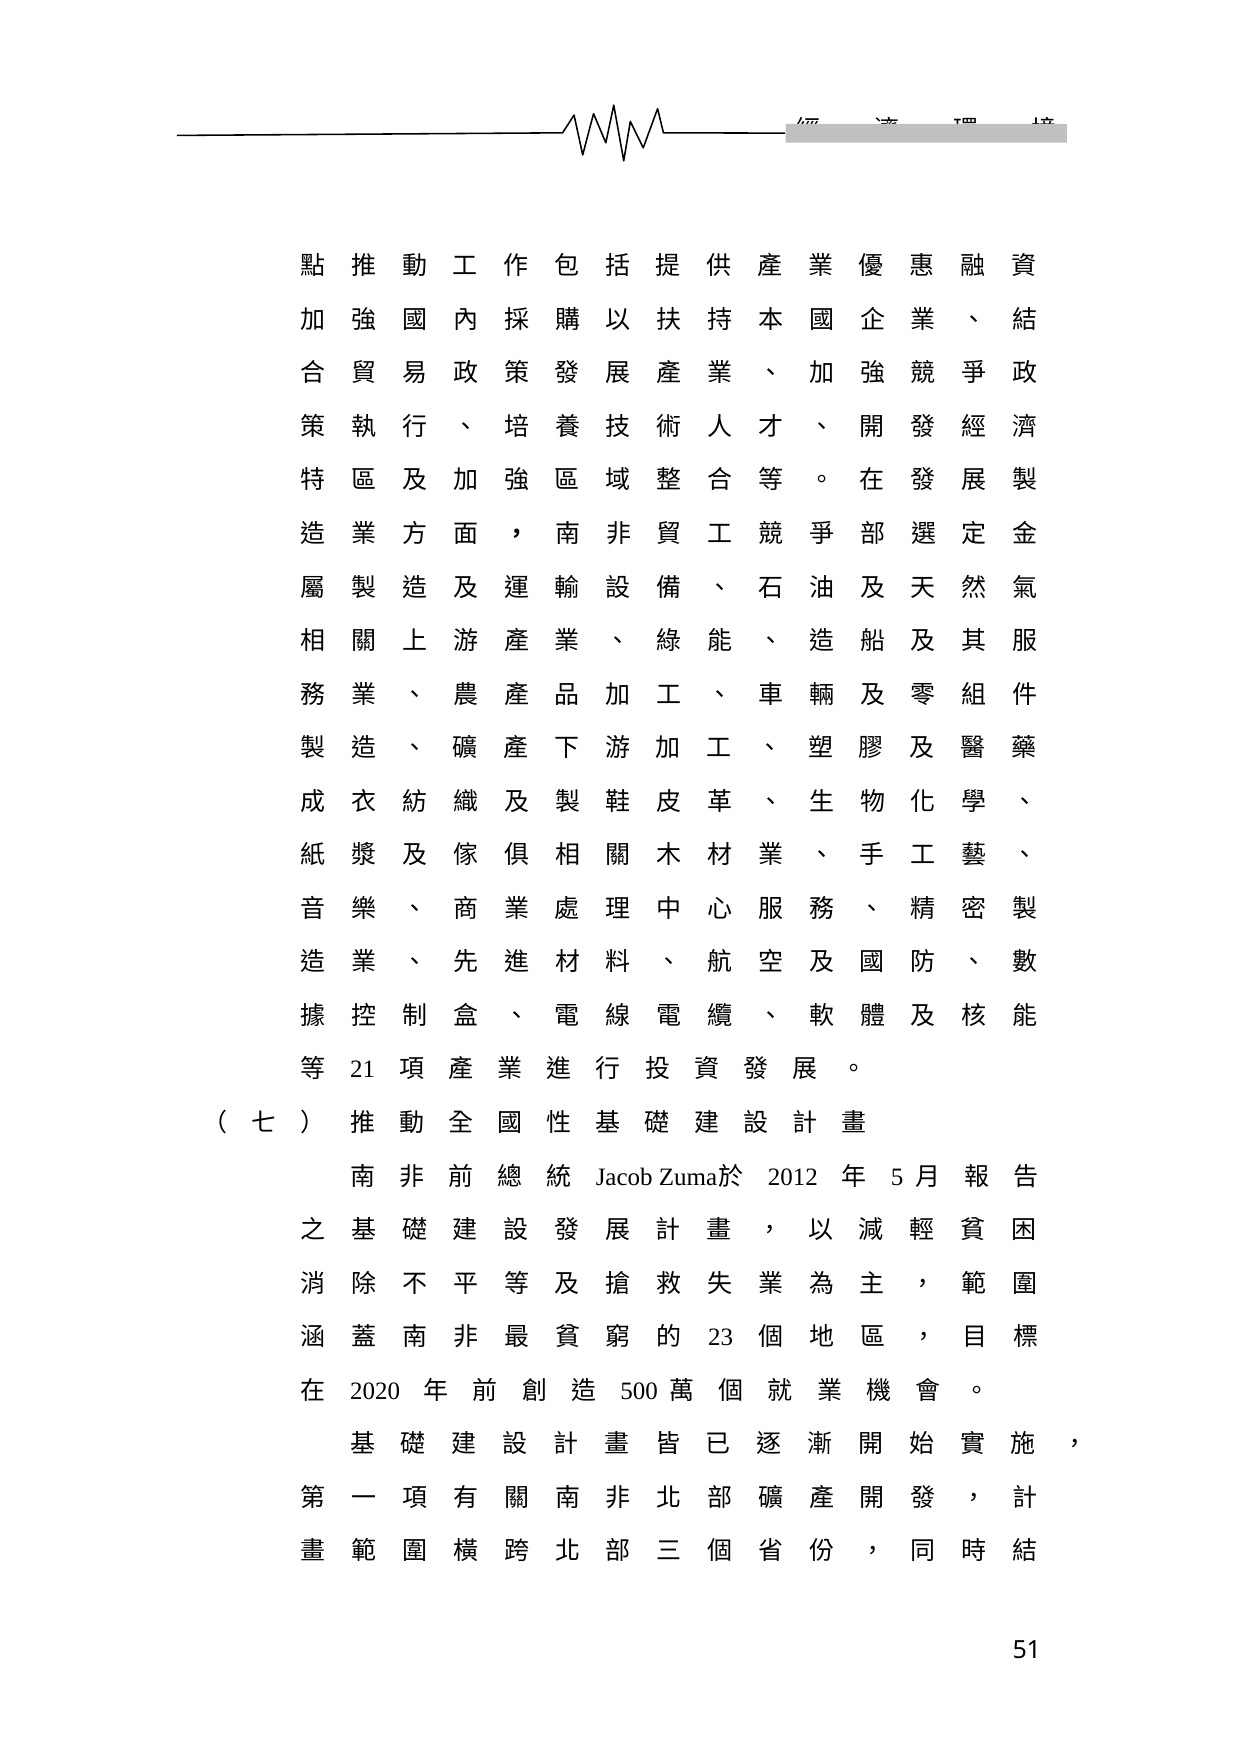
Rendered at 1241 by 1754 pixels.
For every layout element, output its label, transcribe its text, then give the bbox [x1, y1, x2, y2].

text （七）推動全國性基礎建設計畫 [202, 1094, 1063, 1147]
text 南非貿工競爭部於2012年4月2日對外公開工業政策行動綱領，計畫重點推動工作包括提供產業優惠融資、加強國內採購以扶持本國企業、結合貿易政策發展產業、加強競爭政策執行、培養技術人才、開發經濟特區及加強區域整合等。在發展製造業方面，南非貿工競爭部選定金屬製造及運輸設備、石油及天然氣相關上游產業、綠能、造船及其服務業、農產品加工、車輛及零組件製造、礦產下游加工、塑膠及醫藥、成衣紡織及製鞋皮革、生物化學、紙漿及傢俱相關木材業、手工藝、音樂、商業處理中心服務、精密製造業、先進材料、航空及國防、數據控制盒、電線電纜、軟體及核能等21項產業進行投資發展。 [276, 237, 1063, 1094]
text 南非前總統Jacob Zuma於2012年5月報告之基礎建設發展計畫，以減輕貧困、消除不平等及搶救失業為主，範圍涵蓋南非最貧窮的23個地區，目標在2020年前創造500萬個就業機會。 [276, 1147, 1063, 1415]
text 基礎建設計畫皆已逐漸開始實施，第一項有關南非北部礦產開發，計畫範圍橫跨北部三個省份，同時結合鐵路、道路、水資源和能源等；第二項有關都市空間整合和大眾運輸規劃，範圍包含南非12座城市，將加強都市規劃和公共交通系統；第三項是薩爾達尼亞（Saldanha）和北開普省發展走廊，包含採礦、工業和能源項目；第四項有關市政基礎設施整合。 [276, 1415, 1063, 1576]
